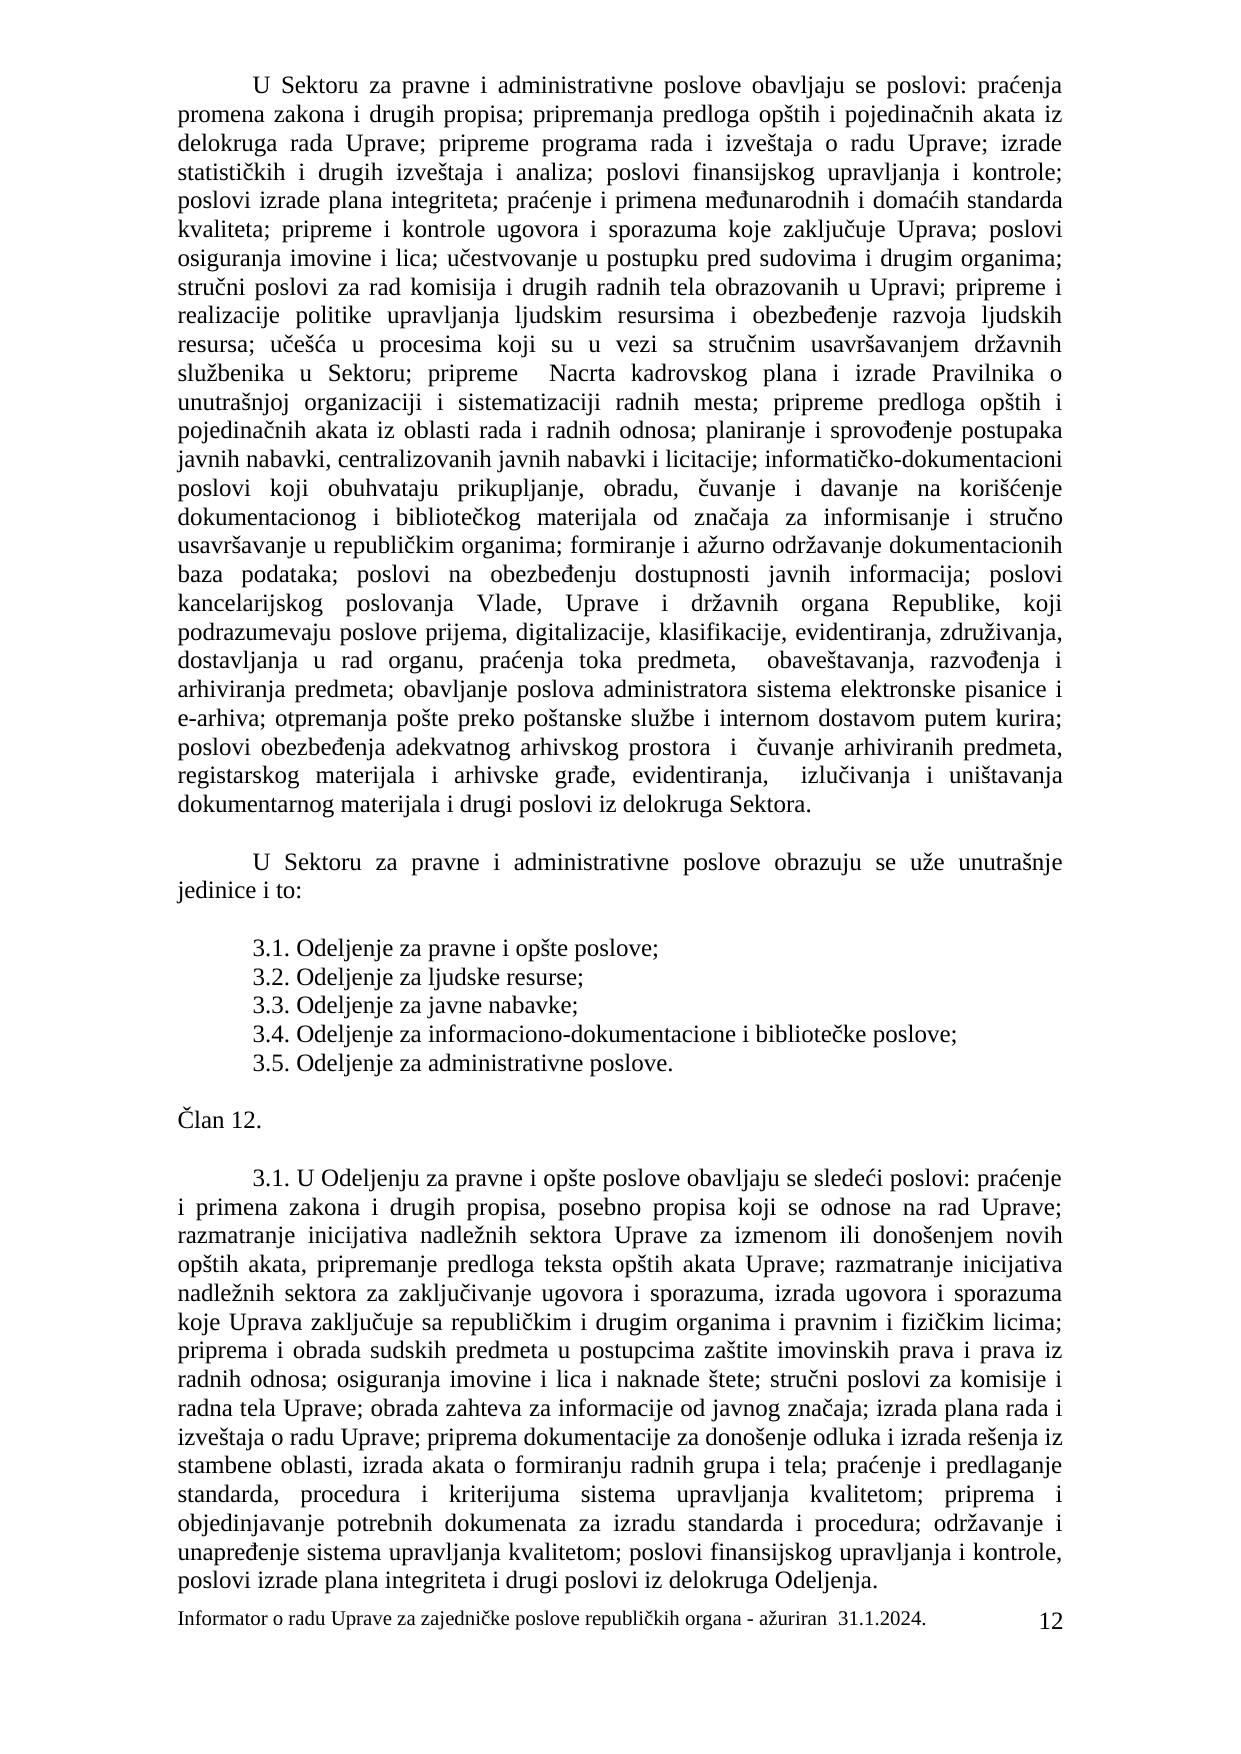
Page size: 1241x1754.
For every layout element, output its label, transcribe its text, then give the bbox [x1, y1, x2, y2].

subtitle 3.4. Odeljenje za informaciono-dokumentacione i bibliotečke poslove; [177, 1019, 1063, 1048]
subtitle Član 12. [177, 1105, 1063, 1134]
subtitle 3.2. Odeljenje za ljudske resurse; [177, 962, 1063, 990]
subtitle U Sektoru za pravne i administrativne poslove obrazuju se uže unutrašnje jedinice i to: [177, 847, 1063, 904]
subtitle U Sektoru za pravne i administrativne poslove obavljaju se poslovi: praćenja promena zakona i drugih propisa; pripremanja predloga opštih i pojedinačnih akata iz delokruga rada Uprave; pripreme programa rada i izveštaja o radu Uprave; izrade statističkih i drugih izveštaja i analiza; poslovi finansijskog upravljanja i kontrole; poslovi izrade plana integriteta; praćenje i primena međunarodnih i domaćih standarda kvaliteta; pripreme i kontrole ugovora i sporazuma koje zaključuje Uprava; poslovi osiguranja imovine i lica; učestvovanje u postupku pred sudovima i drugim organima; stručni poslovi za rad komisija i drugih radnih tela obrazovanih u Upravi; pripreme i realizacije politike upravljanja ljudskim resursima i obezbeđenje razvoja ljudskih resursa; učešća u procesima koji su u vezi sa stručnim usavršavanjem državnih službenika u Sektoru; pripreme Nacrta kadrovskog plana i izrade Pravilnika o unutrašnjoj organizaciji i sistematizaciji radnih mesta; pripreme predloga opštih i pojedinačnih akata iz oblasti rada i radnih odnosa; planiranje i sprovođenje postupaka javnih nabavki, centralizovanih javnih nabavki i licitacije; informatičko-dokumentacioni poslovi koji obuhvataju prikupljanje, obradu, čuvanje i davanje na korišćenje dokumentacionog i bibliotečkog materijala od značaja za informisanje i stručno usavršavanje u republičkim organima; formiranje i ažurno održavanje dokumentacionih baza podataka; poslovi na obezbeđenju dostupnosti javnih informacija; poslovi kancelarijskog poslovanja Vlade, Uprave i državnih organa Republike, koji podrazumevaju poslove prijema, digitalizacije, klasifikacije, evidentiranja, združivanja, dostavljanja u rad organu, praćenja toka predmeta, obaveštavanja, razvođenja i arhiviranja predmeta; obavljanje poslova administratora sistema elektronske pisanice i e-arhiva; otpremanja pošte preko poštanske službe i internom dostavom putem kurira; poslovi obezbeđenja adekvatnog arhivskog prostora i čuvanje arhiviranih predmeta, registarskog materijala i arhivske građe, evidentiranja, izlučivanja i uništavanja dokumentarnog materijala i drugi poslovi iz delokruga Sektora. [177, 70, 1063, 818]
subtitle 3.1. U Odeljenju za pravne i opšte poslove obavljaju se sledeći poslovi: praćenje i primena zakona i drugih propisa, posebno propisa koji se odnose na rad Uprave; razmatranje inicijativa nadležnih sektora Uprave za izmenom ili donošenjem novih opštih akata, pripremanje predloga teksta opštih akata Uprave; razmatranje inicijativa nadležnih sektora za zaključivanje ugovora i sporazuma, izrada ugovora i sporazuma koje Uprava zaključuje sa republičkim i drugim organima i pravnim i fizičkim licima; priprema i obrada sudskih predmeta u postupcima zaštite imovinskih prava i prava iz radnih odnosa; osiguranja imovine i lica i naknade štete; stručni poslovi za komisije i radna tela Uprave; obrada zahteva za informacije od javnog značaja; izrada plana rada i izveštaja o radu Uprave; priprema dokumentacije za donošenje odluka i izrada rešenja iz stambene oblasti, izrada akata o formiranju radnih grupa i tela; praćenje i predlaganje standarda, procedura i kriterijuma sistema upravljanja kvalitetom; priprema i objedinjavanje potrebnih dokumenata za izradu standarda i procedura; održavanje i unapređenje sistema upravljanja kvalitetom; poslovi finansijskog upravljanja i kontrole, poslovi izrade plana integriteta i drugi poslovi iz delokruga Odeljenja. [177, 1163, 1063, 1594]
subtitle 3.1. Odeljenje za pravne i opšte poslove; [177, 933, 1063, 962]
subtitle 3.3. Odeljenje za javne nabavke; [177, 990, 1063, 1019]
subtitle 3.5. Odeljenje za administrativne poslove. [177, 1048, 1063, 1077]
